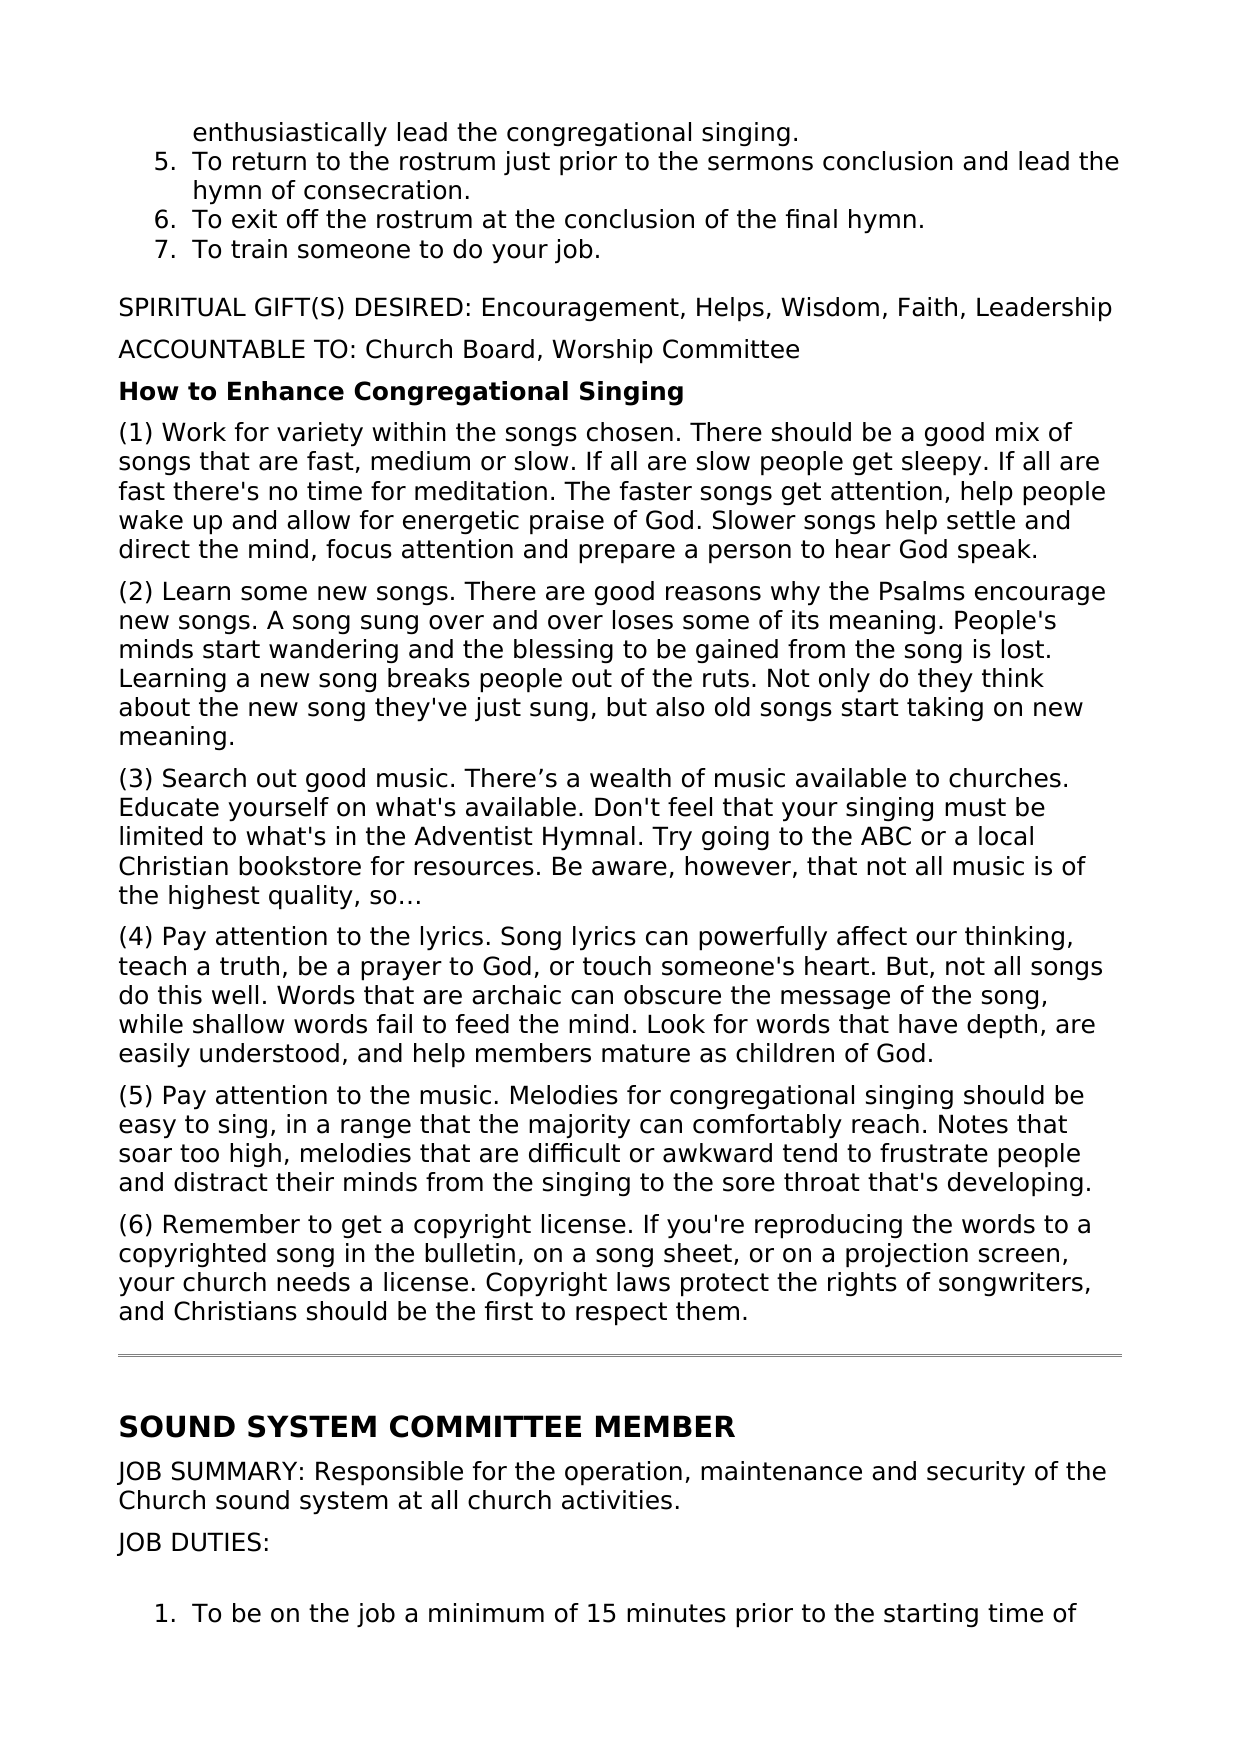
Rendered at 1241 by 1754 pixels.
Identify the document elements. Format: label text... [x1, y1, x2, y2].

text (5) Pay attention to the music. Melodies for congregational singing should be easy to sing, in a range that the majority can comfortably reach. Notes that soar too high, melodies that are difficult or awkward tend to frustrate people and distract their minds from the singing to the sore throat that's developing. [118, 1081, 1122, 1198]
text JOB SUMMARY: Responsible for the operation, maintenance and security of the Church sound system at all church activities. [118, 1457, 1122, 1515]
text (6) Remember to get a copyright license. If you're reproducing the words to a copyrighted song in the bulletin, on a song sheet, or on a projection screen, your church needs a license. Copyright laws protect the rights of songwriters, and Christians should be the first to respect them. [118, 1210, 1122, 1327]
text (2) Learn some new songs. There are good reasons why the Psalms encourage new songs. A song sung over and over loses some of its meaning. People's minds start wandering and the blessing to be gained from the song is lost. Learning a new song breaks people out of the ruts. Not only do they think about the new song they've just sung, but also old songs start taking on new meaning. [118, 577, 1122, 752]
subtitle SOUND SYSTEM COMMITTEE MEMBER [118, 1411, 1122, 1444]
list To train someone to do your job. [177, 235, 1122, 264]
list To be on the job a minimum of 15 minutes prior to the starting time of [177, 1599, 1122, 1628]
text JOB DUTIES: [118, 1528, 1122, 1557]
text (1) Work for variety within the songs chosen. There should be a good mix of songs that are fast, medium or slow. If all are slow people get sleepy. If all are fast there's no time for meditation. The faster songs get attention, help people wake up and allow for energetic praise of God. Slower songs help settle and direct the mind, focus attention and prepare a person to hear God speak. [118, 418, 1122, 564]
list To exit off the rostrum at the conclusion of the final hymn. [177, 206, 1122, 235]
text (4) Pay attention to the lyrics. Song lyrics can powerfully affect our thinking, teach a truth, be a prayer to God, or touch someone's heart. But, not all songs do this well. Words that are archaic can obscure the message of the song, while shallow words fail to feed the mind. Look for words that have depth, are easily understood, and help members mature as children of God. [118, 923, 1122, 1068]
text (3) Search out good music. There’s a wealth of music available to churches. Educate yourself on what's available. Don't feel that your singing must be limited to what's in the Adventist Hymnal. Try going to the ABC or a local Christian bookstore for resources. Be aware, however, that not all music is of the highest quality, so… [118, 764, 1122, 910]
text ACCOUNTABLE TO: Church Board, Worship Committee [118, 335, 1122, 364]
text How to Enhance Congregational Singing [118, 377, 1122, 406]
text SPIRITUAL GIFT(S) DESIRED: Encouragement, Helps, Wisdom, Faith, Leadership [118, 293, 1122, 323]
list To return to the rostrum just prior to the sermons conclusion and lead the hymn of consecration. [177, 147, 1122, 206]
list enthusiastically lead the congregational singing. [177, 118, 1122, 147]
